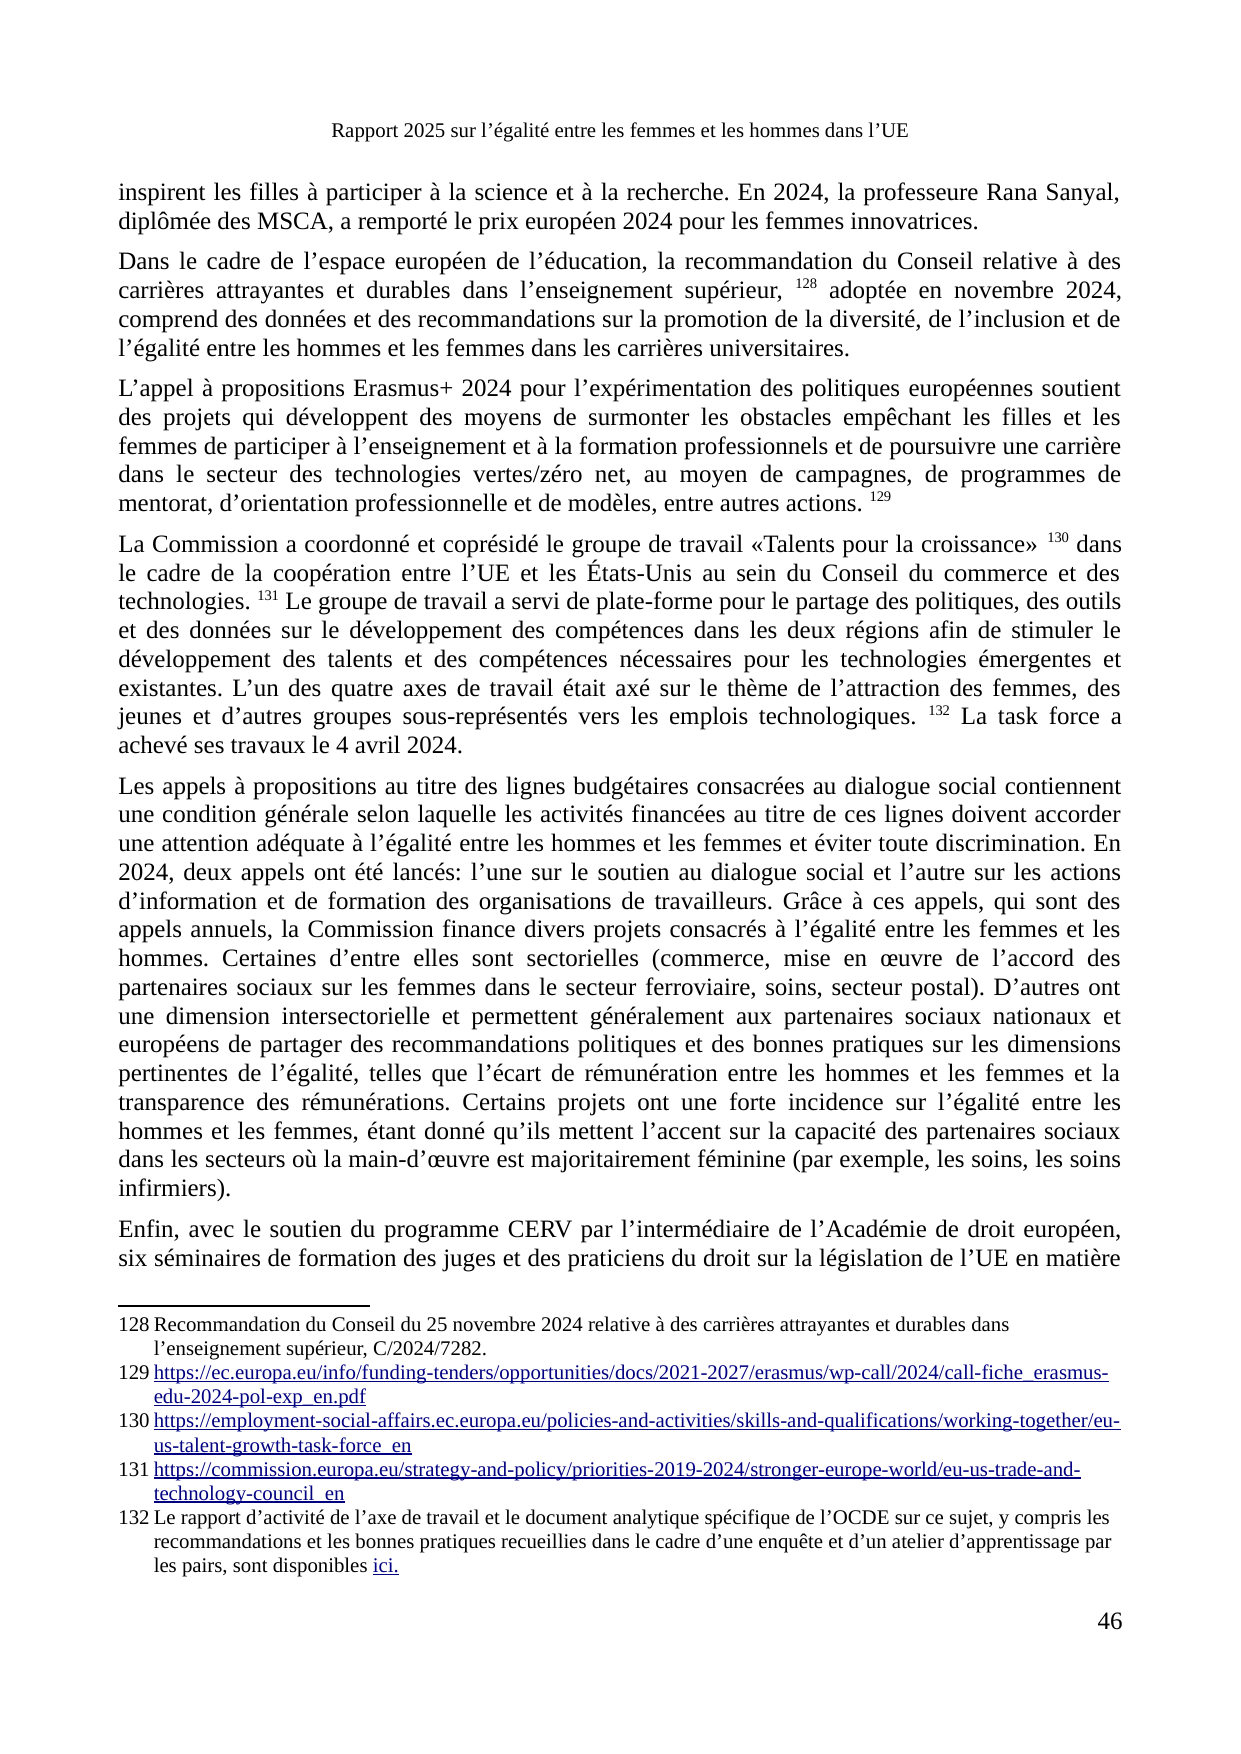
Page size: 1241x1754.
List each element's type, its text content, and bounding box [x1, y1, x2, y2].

text https://employment-social-affairs.ec.europa.eu/policies-and-activities/skills-and-qualifications/working-together/eu-us-talent-growth-task-force_en [118, 1408, 1122, 1457]
text inspirent les filles à participer à la science et à la recherche. En 2024, la professeure Rana Sanyal, diplômée des MSCA, a remporté le prix européen 2024 pour les femmes innovatrices. [118, 177, 1122, 234]
text Les appels à propositions au titre des lignes budgétaires consacrées au dialogue social contiennent une condition générale selon laquelle les activités financées au titre de ces lignes doivent accorder une attention adéquate à l’égalité entre les hommes et les femmes et éviter toute discrimination. En 2024, deux appels ont été lancés: l’une sur le soutien au dialogue social et l’autre sur les actions d’information et de formation des organisations de travailleurs. Grâce à ces appels, qui sont des appels annuels, la Commission finance divers projets consacrés à l’égalité entre les femmes et les hommes. Certaines d’entre elles sont sectorielles (commerce, mise en œuvre de l’accord des partenaires sociaux sur les femmes dans le secteur ferroviaire, soins, secteur postal). D’autres ont une dimension intersectorielle et permettent généralement aux partenaires sociaux nationaux et européens de partager des recommandations politiques et des bonnes pratiques sur les dimensions pertinentes de l’égalité, telles que l’écart de rémunération entre les hommes et les femmes et la transparence des rémunérations. Certains projets ont une forte incidence sur l’égalité entre les hommes et les femmes, étant donné qu’ils mettent l’accent sur la capacité des partenaires sociaux dans les secteurs où la main-d’œuvre est majoritairement féminine (par exemple, les soins, les soins infirmiers). [118, 771, 1122, 1202]
text https://commission.europa.eu/strategy-and-policy/priorities-2019-2024/stronger-europe-world/eu-us-trade-and-technology-council_en [118, 1457, 1122, 1505]
text Enfin, avec le soutien du programme CERV par l’intermédiaire de l’Académie de droit européen, six séminaires de formation des juges et des praticiens du droit sur la législation de l’UE en matière [118, 1214, 1122, 1271]
text La Commission a coordonné et coprésidé le groupe de travail «Talents pour la croissance» dans le cadre de la coopération entre l’UE et les États-Unis au sein du Conseil du commerce et des technologies. Le groupe de travail a servi de plate-forme pour le partage des politiques, des outils et des données sur le développement des compétences dans les deux régions afin de stimuler le développement des talents et des compétences nécessaires pour les technologies émergentes et existantes. L’un des quatre axes de travail était axé sur le thème de l’attraction des femmes, des jeunes et d’autres groupes sous-représentés vers les emplois technologiques. La task force a achevé ses travaux le 4 avril 2024. [118, 529, 1122, 759]
text Recommandation du Conseil du 25 novembre 2024 relative à des carrières attrayantes et durables dans l’enseignement supérieur, C/2024/7282. [118, 1312, 1122, 1360]
text https://ec.europa.eu/info/funding-tenders/opportunities/docs/2021-2027/erasmus/wp-call/2024/call-fiche_erasmus-edu-2024-pol-exp_en.pdf [118, 1360, 1122, 1408]
text L’appel à propositions Erasmus+ 2024 pour l’expérimentation des politiques européennes soutient des projets qui développent des moyens de surmonter les obstacles empêchant les filles et les femmes de participer à l’enseignement et à la formation professionnels et de poursuivre une carrière dans le secteur des technologies vertes/zéro net, au moyen de campagnes, de programmes de mentorat, d’orientation professionnelle et de modèles, entre autres actions. [118, 373, 1122, 517]
text Dans le cadre de l’espace européen de l’éducation, la recommandation du Conseil relative à des carrières attrayantes et durables dans l’enseignement supérieur, adoptée en novembre 2024, comprend des données et des recommandations sur la promotion de la diversité, de l’inclusion et de l’égalité entre les hommes et les femmes dans les carrières universitaires. [118, 246, 1122, 361]
text Le rapport d’activité de l’axe de travail et le document analytique spécifique de l’OCDE sur ce sujet, y compris les recommandations et les bonnes pratiques recueillies dans le cadre d’une enquête et d’un atelier d’apprentissage par les pairs, sont disponibles ici. [118, 1505, 1122, 1577]
